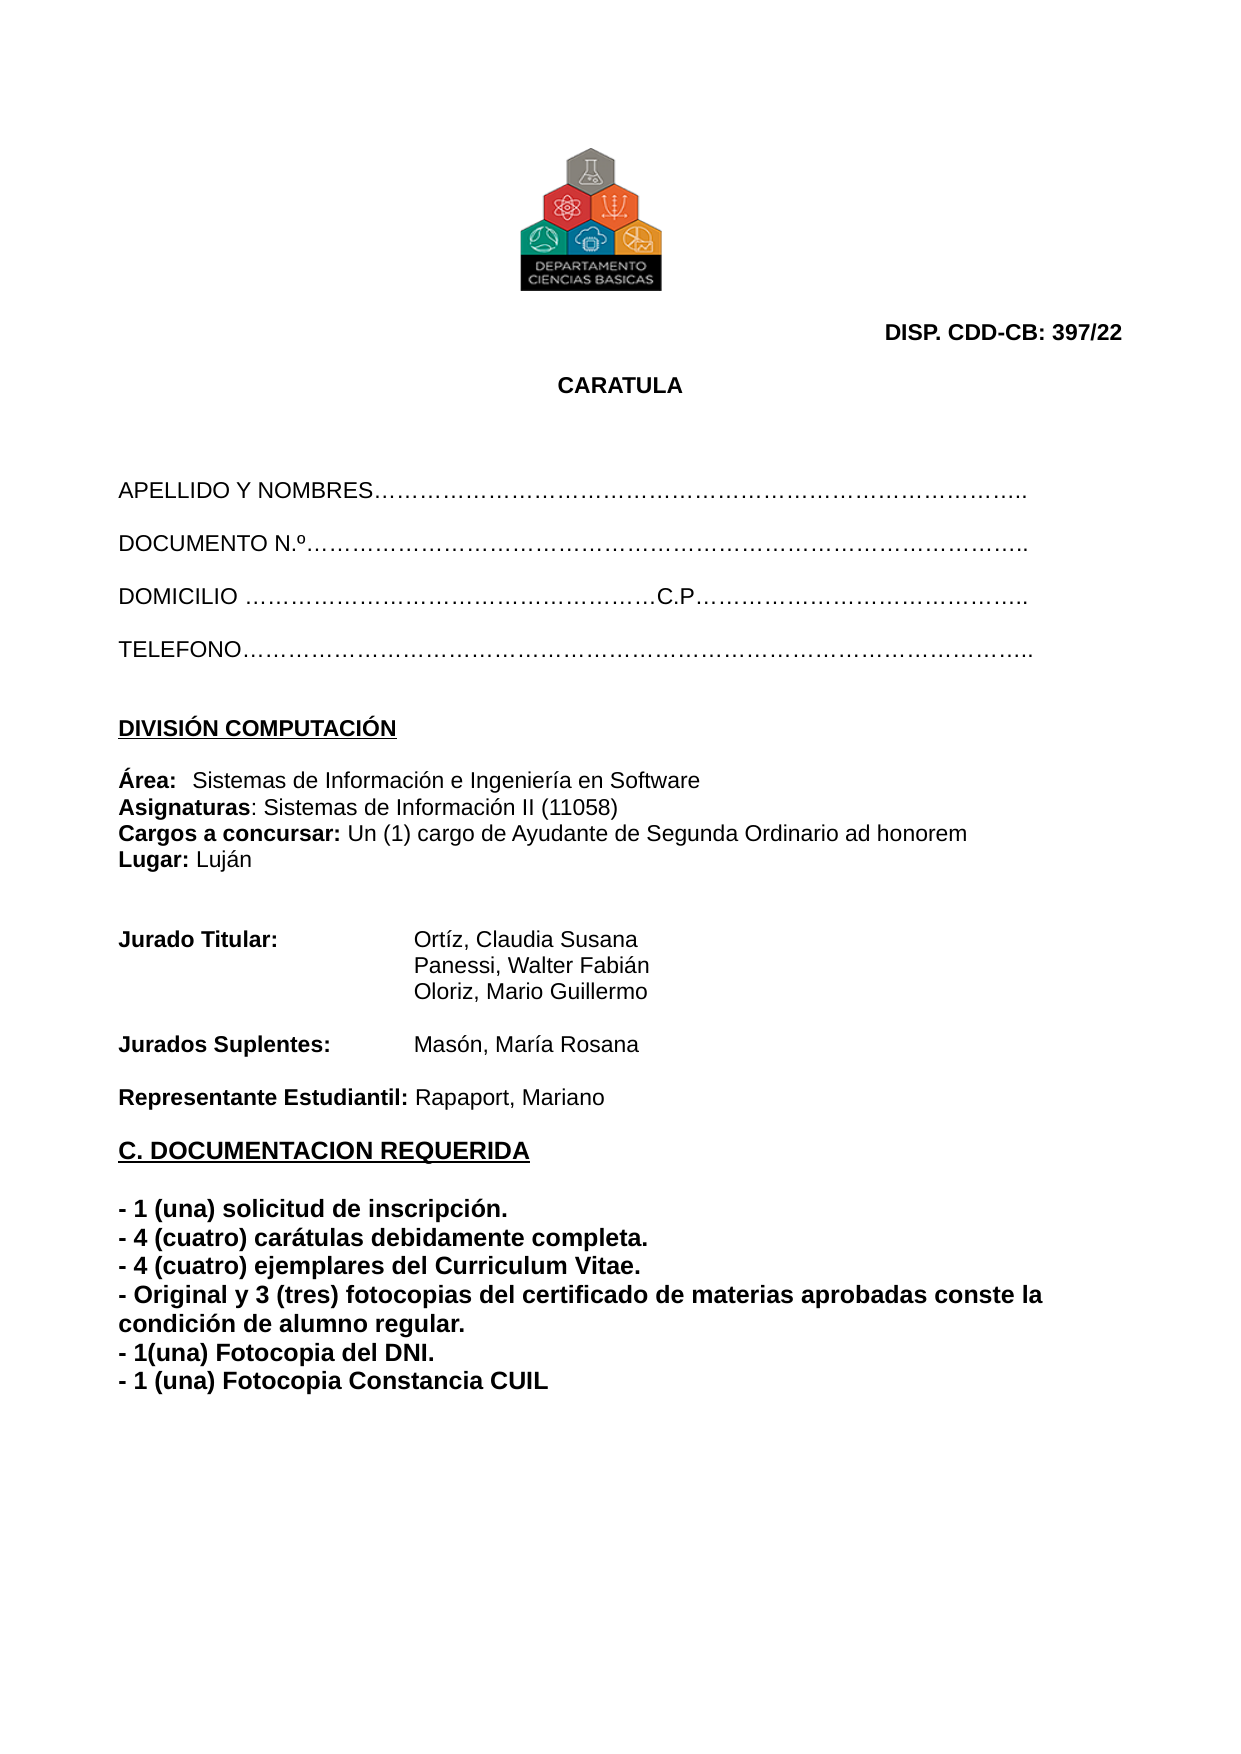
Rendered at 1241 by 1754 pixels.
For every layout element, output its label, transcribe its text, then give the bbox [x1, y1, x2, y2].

text - 1 (una) solicitud de inscripción. [118, 1194, 1122, 1223]
text Panessi, Walter Fabián [118, 952, 1122, 978]
text Jurado Titular: Ortíz, Claudia Susana [118, 926, 1122, 952]
text CARATULA [118, 372, 1122, 398]
text - 4 (cuatro) carátulas debidamente completa. [118, 1223, 1122, 1251]
text C. DOCUMENTACION REQUERIDA [118, 1136, 1122, 1165]
text Cargos a concursar: Un (1) cargo de Ayudante de Segunda Ordinario ad honorem [118, 820, 1122, 846]
text APELLIDO Y NOMBRES………………………………………………………………………….. [118, 477, 1122, 504]
text DISP. CDD-CB: 397/22 [118, 319, 1122, 346]
text TELEFONO………………………………………………………………………………………….. [118, 636, 1122, 662]
text - 4 (cuatro) ejemplares del Curriculum Vitae. [118, 1251, 1122, 1280]
text - 1(una) Fotocopia del DNI. [118, 1338, 1122, 1366]
text Jurados Suplentes: Masón, María Rosana [118, 1031, 1122, 1057]
text Lugar: Luján [118, 846, 1122, 873]
text - 1 (una) Fotocopia Constancia CUIL [118, 1366, 1122, 1395]
text DOCUMENTO N.º………………………………………………………………………………….. [118, 530, 1122, 557]
text DIVISIÓN COMPUTACIÓN [118, 715, 1122, 741]
text Área: Sistemas de Información e Ingeniería en Software [118, 767, 1122, 794]
text Asignaturas: Sistemas de Información II (11058) [118, 794, 1122, 820]
picture [520, 148, 662, 291]
text Representante Estudiantil: Rapaport, Mariano [118, 1084, 1122, 1110]
text - Original y 3 (tres) fotocopias del certificado de materias aprobadas conste la condición de alumno regular. [118, 1280, 1122, 1338]
text Oloriz, Mario Guillermo [118, 978, 1122, 1004]
text DOMICILIO ………………………………………………C.P…………………………………….. [118, 583, 1122, 609]
